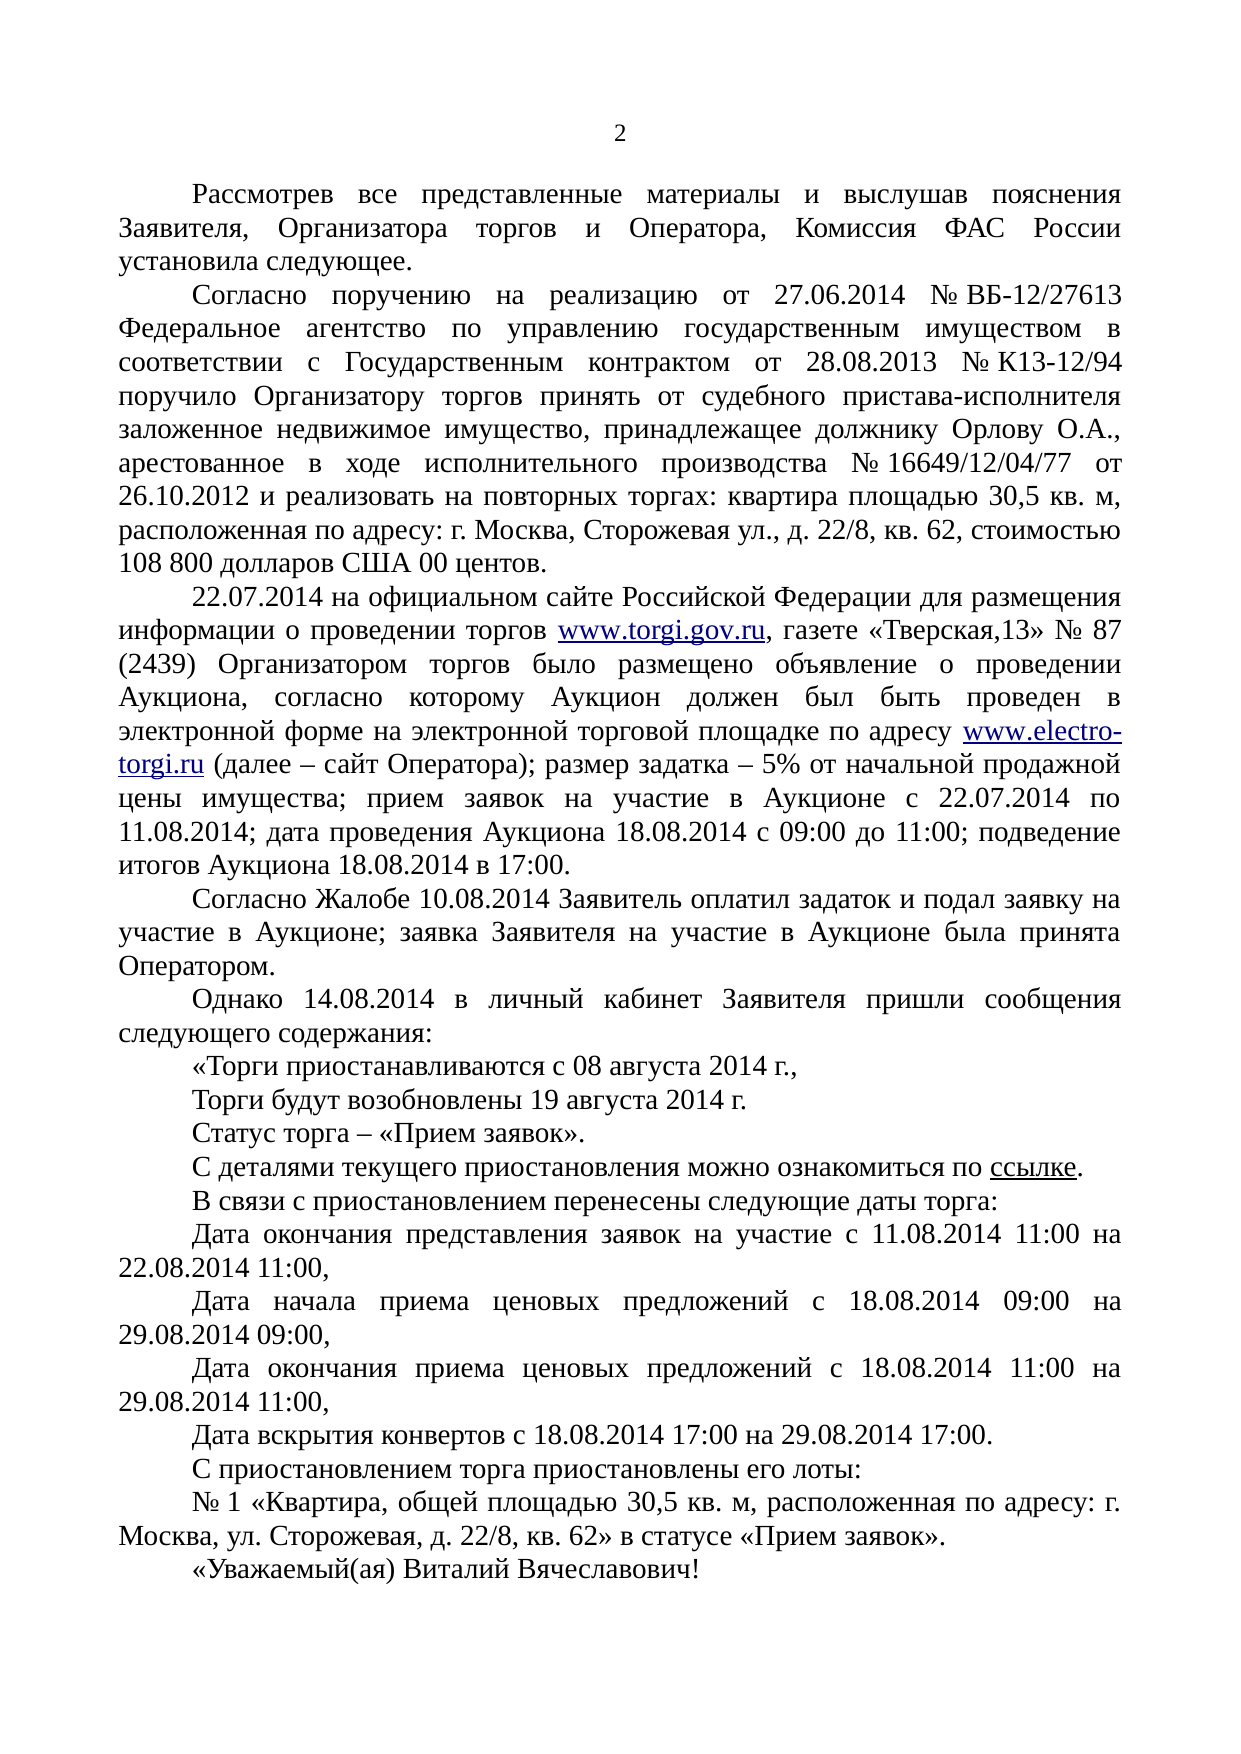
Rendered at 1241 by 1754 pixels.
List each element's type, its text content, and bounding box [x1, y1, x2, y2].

text Дата окончания представления заявок на участие с 11.08.2014 11:00 на 22.08.2014 11:00, [118, 1216, 1122, 1283]
text Согласно поручению на реализацию от 27.06.2014 № ВБ-12/27613 Федеральное агентство по управлению государственным имуществом в соответствии с Государственным контрактом от 28.08.2013 № К13-12/94 поручило Организатору торгов принять от судебного пристава-исполнителя заложенное недвижимое имущество, принадлежащее должнику Орлову О.А., арестованное в ходе исполнительного производства № 16649/12/04/77 от 26.10.2012 и реализовать на повторных торгах: квартира площадью 30,5 кв. м, расположенная по адресу: г. Москва, Сторожевая ул., д. 22/8, кв. 62, стоимостью 108 800 долларов США 00 центов. [118, 277, 1122, 579]
text С приостановлением торга приостановлены его лоты: [118, 1451, 1122, 1484]
text Согласно Жалобе 10.08.2014 Заявитель оплатил задаток и подал заявку на участие в Аукционе; заявка Заявителя на участие в Аукционе была принята Оператором. [118, 881, 1122, 981]
text Дата вскрытия конвертов с 18.08.2014 17:00 на 29.08.2014 17:00. [118, 1417, 1122, 1451]
text Рассмотрев все представленные материалы и выслушав пояснения Заявителя, Организатора торгов и Оператора, Комиссия ФАС России установила следующее. [118, 176, 1122, 277]
text Торги будут возобновлены 19 августа 2014 г. [118, 1082, 1122, 1116]
text «Уважаемый(ая) Виталий Вячеславович! [118, 1552, 1122, 1585]
text С деталями текущего приостановления можно ознакомиться по ссылке. [118, 1149, 1122, 1183]
text Однако 14.08.2014 в личный кабинет Заявителя пришли сообщения следующего содержания: [118, 981, 1122, 1048]
text Дата начала приема ценовых предложений с 18.08.2014 09:00 на 29.08.2014 09:00, [118, 1283, 1122, 1350]
text Дата окончания приема ценовых предложений с 18.08.2014 11:00 на 29.08.2014 11:00, [118, 1350, 1122, 1417]
text В связи с приостановлением перенесены следующие даты торга: [118, 1183, 1122, 1216]
text Статус торга – «Прием заявок». [118, 1116, 1122, 1149]
text 22.07.2014 на официальном сайте Российской Федерации для размещения информации о проведении торгов www.torgi.gov.ru, газете «Тверская,13» № 87 (2439) Организатором торгов было размещено объявление о проведении Аукциона, согласно которому Аукцион должен был быть проведен в электронной форме на электронной торговой площадке по адресу www.electro-torgi.ru (далее – сайт Оператора); размер задатка – 5% от начальной продажной цены имущества; прием заявок на участие в Аукционе с 22.07.2014 по 11.08.2014; дата проведения Аукциона 18.08.2014 с 09:00 до 11:00; подведение итогов Аукциона 18.08.2014 в 17:00. [118, 579, 1122, 881]
text «Торги приостанавливаются с 08 августа 2014 г., [118, 1048, 1122, 1082]
text № 1 «Квартира, общей площадью 30,5 кв. м, расположенная по адресу: г. Москва, ул. Сторожевая, д. 22/8, кв. 62» в статусе «Прием заявок». [118, 1484, 1122, 1552]
